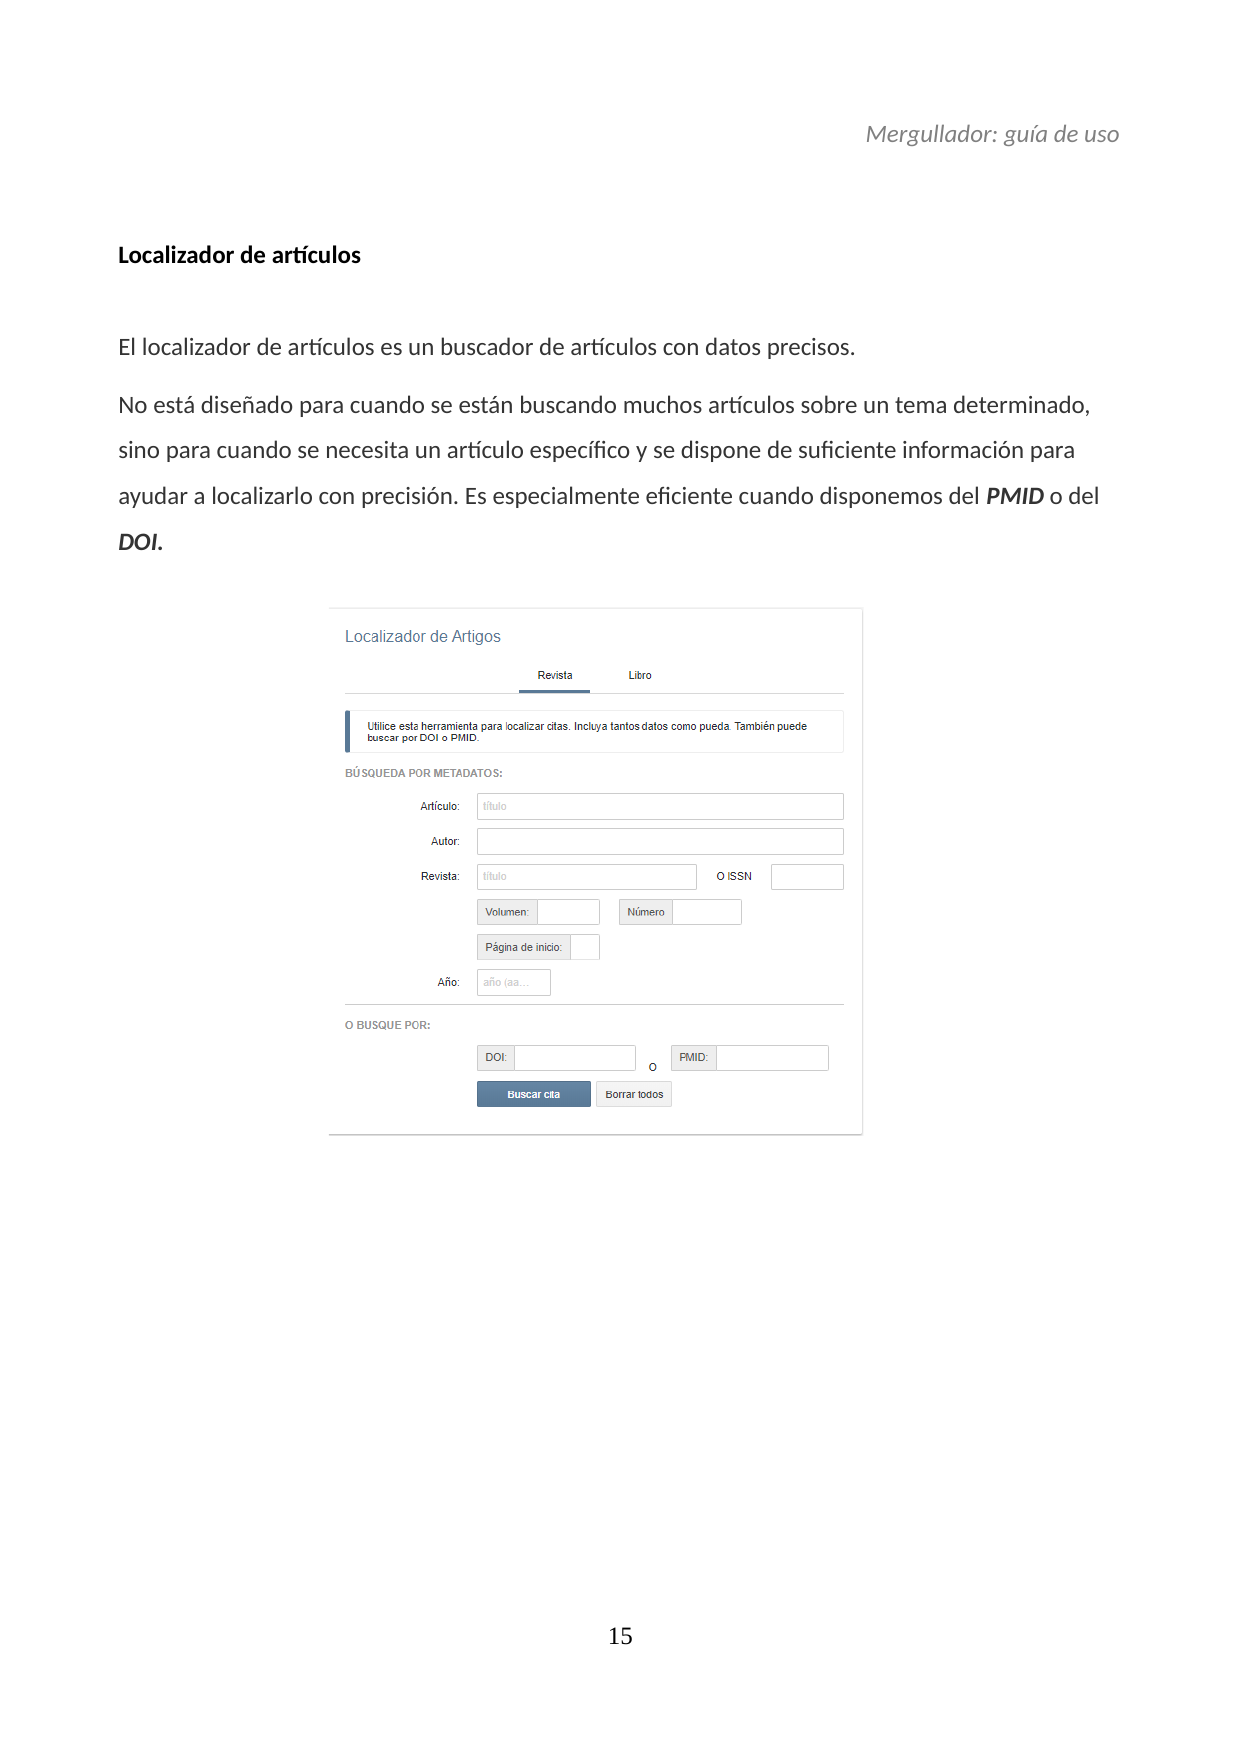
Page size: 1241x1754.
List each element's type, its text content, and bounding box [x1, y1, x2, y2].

picture [328, 607, 864, 1136]
text El localizador de artículos es un buscador de artículos con datos precisos. [118, 331, 1122, 361]
text Localizador de artículos [118, 239, 1122, 270]
text No está diseñado para cuando se están buscando muchos artículos sobre un tema determinado, sino para cuando se necesita un artículo específico y se dispone de suficiente información para ayudar a localizarlo con precisión. Es especialmente eficiente cuando disponemos del PMID o del DOI. [118, 389, 1122, 557]
